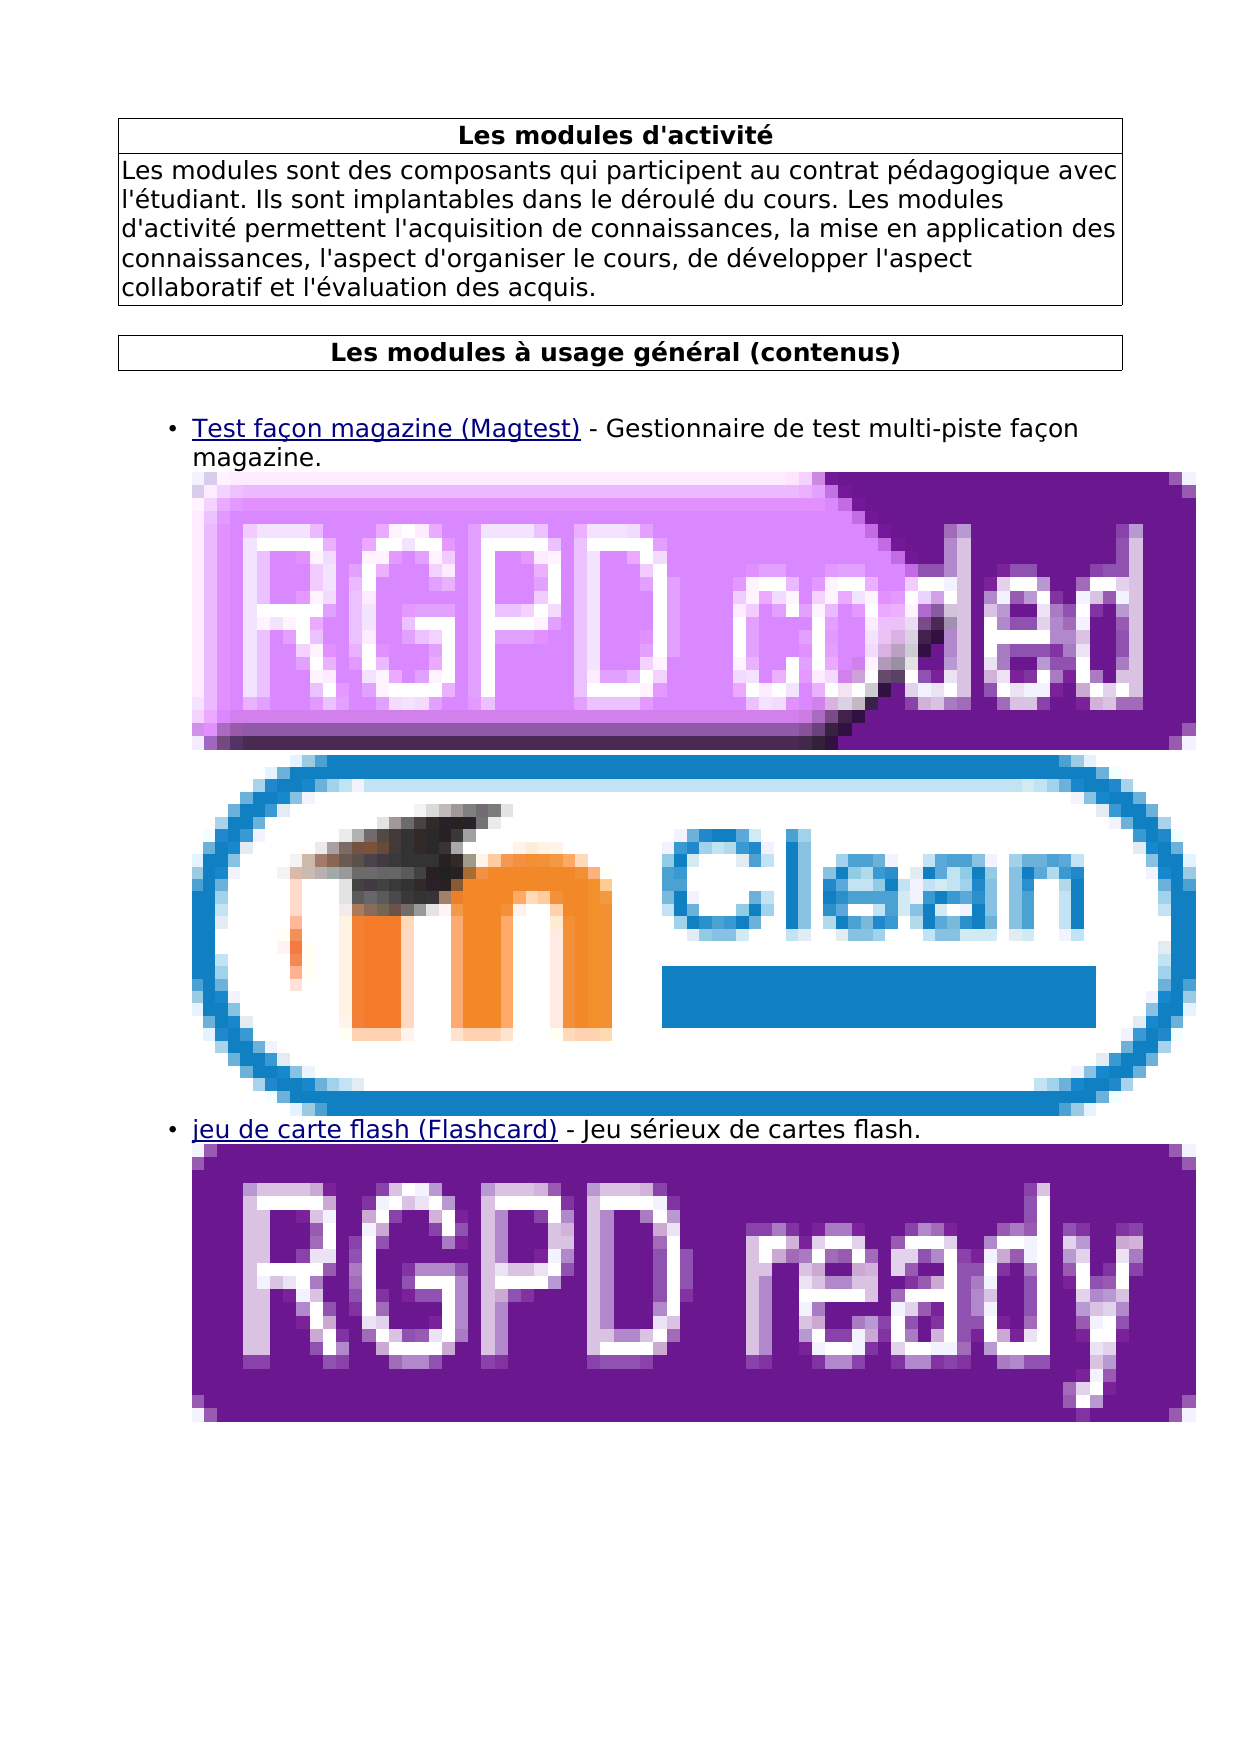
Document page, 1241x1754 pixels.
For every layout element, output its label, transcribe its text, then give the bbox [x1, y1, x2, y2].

table_header Les modules à usage général (contenus) [119, 336, 1122, 370]
picture [192, 755, 1196, 1116]
picture [192, 1144, 1196, 1422]
table_header Les modules d'activité [119, 119, 1122, 153]
list Test façon magazine (Magtest) - Gestionnaire de test multi-piste façon magazine. [177, 414, 1122, 1115]
list jeu de carte flash (Flashcard) - Jeu sérieux de cartes flash. [177, 1115, 1122, 1428]
table_cell Les modules sont des composants qui participent au contrat pédagogique avec l'étudiant. Ils sont implantables dans le déroulé du cours. Les modules d'activité permettent l'acquisition de connaissances, la mise en application des connaissances, l'aspect d'organiser le cours, de développer l'aspect collaboratif et l'évaluation des acquis. [119, 154, 1122, 305]
picture [192, 472, 1196, 750]
